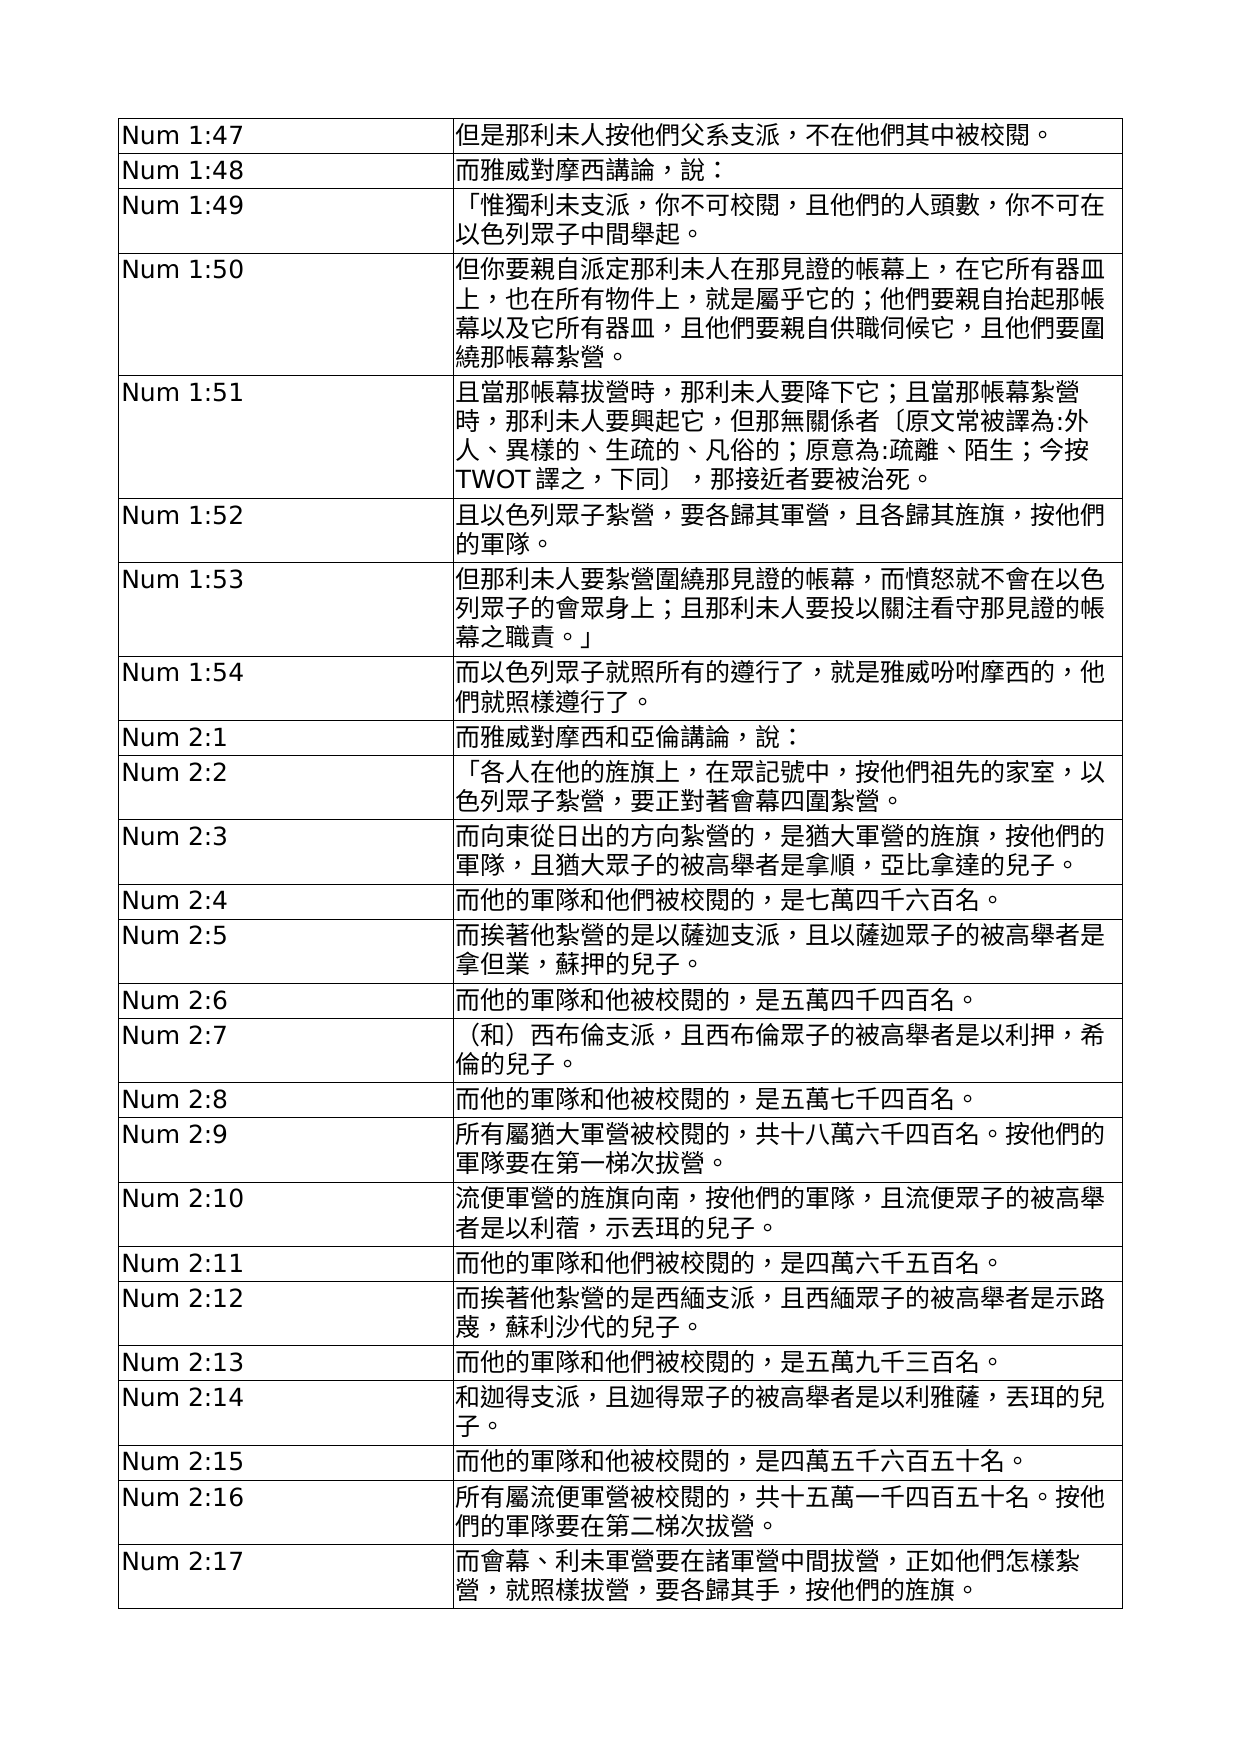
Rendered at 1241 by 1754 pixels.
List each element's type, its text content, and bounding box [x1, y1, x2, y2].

table_cell Num 2:16 [119, 1481, 453, 1544]
table_cell 和迦得支派，且迦得眾子的被高舉者是以利雅薩，丟珥的兒子。 [454, 1381, 1122, 1444]
table_cell 而挨著他紮營的是以薩迦支派，且以薩迦眾子的被高舉者是拿但業，蘇押的兒子。 [454, 920, 1122, 983]
table_cell 所有屬流便軍營被校閱的，共十五萬一千四百五十名。按他們的軍隊要在第二梯次拔營。 [454, 1481, 1122, 1544]
table_cell Num 2:6 [119, 984, 453, 1018]
table_cell 而挨著他紮營的是西緬支派，且西緬眾子的被高舉者是示路蔑，蘇利沙代的兒子。 [454, 1282, 1122, 1345]
table_cell Num 2:12 [119, 1282, 453, 1345]
table_cell Num 2:5 [119, 920, 453, 983]
table_cell 而以色列眾子就照所有的遵行了，就是雅威吩咐摩西的，他們就照樣遵行了。 [454, 657, 1122, 720]
table_cell Num 1:47 [119, 119, 453, 153]
table_cell Num 2:10 [119, 1183, 453, 1246]
table_cell 流便軍營的旌旗向南，按他們的軍隊，且流便眾子的被高舉者是以利蓿，示丟珥的兒子。 [454, 1183, 1122, 1246]
table_cell 而他的軍隊和他被校閱的，是五萬四千四百名。 [454, 984, 1122, 1018]
table_cell 而雅威對摩西和亞倫講論，說： [454, 721, 1122, 755]
table_cell Num 2:3 [119, 820, 453, 883]
table_cell Num 1:49 [119, 189, 453, 253]
table_cell Num 2:15 [119, 1446, 453, 1480]
table_cell Num 1:48 [119, 154, 453, 188]
table_cell Num 2:9 [119, 1118, 453, 1182]
table_cell 而會幕、利未軍營要在諸軍營中間拔營，正如他們怎樣紮營，就照樣拔營，要各歸其手，按他們的旌旗。 [454, 1545, 1122, 1608]
table_cell Num 2:11 [119, 1247, 453, 1281]
table_cell 且以色列眾子紮營，要各歸其軍營，且各歸其旌旗，按他們的軍隊。 [454, 499, 1122, 562]
table_cell Num 2:8 [119, 1083, 453, 1117]
table_cell Num 2:2 [119, 756, 453, 819]
table_cell Num 1:50 [119, 254, 453, 375]
table_cell 而他的軍隊和他們被校閱的，是五萬九千三百名。 [454, 1346, 1122, 1380]
table_cell 而雅威對摩西講論，說： [454, 154, 1122, 188]
table_cell 「惟獨利未支派，你不可校閱，且他們的人頭數，你不可在以色列眾子中間舉起。 [454, 189, 1122, 253]
table_cell 「各人在他的旌旗上，在眾記號中，按他們祖先的家室，以色列眾子紮營，要正對著會幕四圍紮營。 [454, 756, 1122, 819]
table_cell Num 2:14 [119, 1381, 453, 1444]
table_cell Num 1:54 [119, 657, 453, 720]
table_cell Num 1:52 [119, 499, 453, 562]
table_cell 但你要親自派定那利未人在那見證的帳幕上，在它所有器皿上，也在所有物件上，就是屬乎它的；他們要親自抬起那帳幕以及它所有器皿，且他們要親自供職伺候它，且他們要圍繞那帳幕紮營。 [454, 254, 1122, 375]
table_cell 所有屬猶大軍營被校閱的，共十八萬六千四百名。按他們的軍隊要在第一梯次拔營。 [454, 1118, 1122, 1182]
table_cell Num 2:7 [119, 1019, 453, 1082]
table_cell 而他的軍隊和他們被校閱的，是四萬六千五百名。 [454, 1247, 1122, 1281]
table_cell Num 1:53 [119, 563, 453, 656]
table_cell 但是那利未人按他們父系支派，不在他們其中被校閱。 [454, 119, 1122, 153]
table_cell Num 2:13 [119, 1346, 453, 1380]
table_cell Num 2:1 [119, 721, 453, 755]
table_cell 而他的軍隊和他被校閱的，是五萬七千四百名。 [454, 1083, 1122, 1117]
table_cell 而他的軍隊和他被校閱的，是四萬五千六百五十名。 [454, 1446, 1122, 1480]
table_cell 且當那帳幕拔營時，那利未人要降下它；且當那帳幕紮營時，那利未人要興起它，但那無關係者〔原文常被譯為:外人、異樣的、生疏的、凡俗的；原意為:疏離、陌生；今按TWOT譯之，下同〕，那接近者要被治死。 [454, 376, 1122, 498]
table_cell （和）西布倫支派，且西布倫眾子的被高舉者是以利押，希倫的兒子。 [454, 1019, 1122, 1082]
table_cell Num 2:17 [119, 1545, 453, 1608]
table_cell Num 2:4 [119, 885, 453, 918]
table_cell 但那利未人要紮營圍繞那見證的帳幕，而憤怒就不會在以色列眾子的會眾身上；且那利未人要投以關注看守那見證的帳幕之職責。」 [454, 563, 1122, 656]
table_cell Num 1:51 [119, 376, 453, 498]
table_cell 而他的軍隊和他們被校閱的，是七萬四千六百名。 [454, 885, 1122, 918]
table_cell 而向東從日出的方向紮營的，是猶大軍營的旌旗，按他們的軍隊，且猶大眾子的被高舉者是拿順，亞比拿達的兒子。 [454, 820, 1122, 883]
